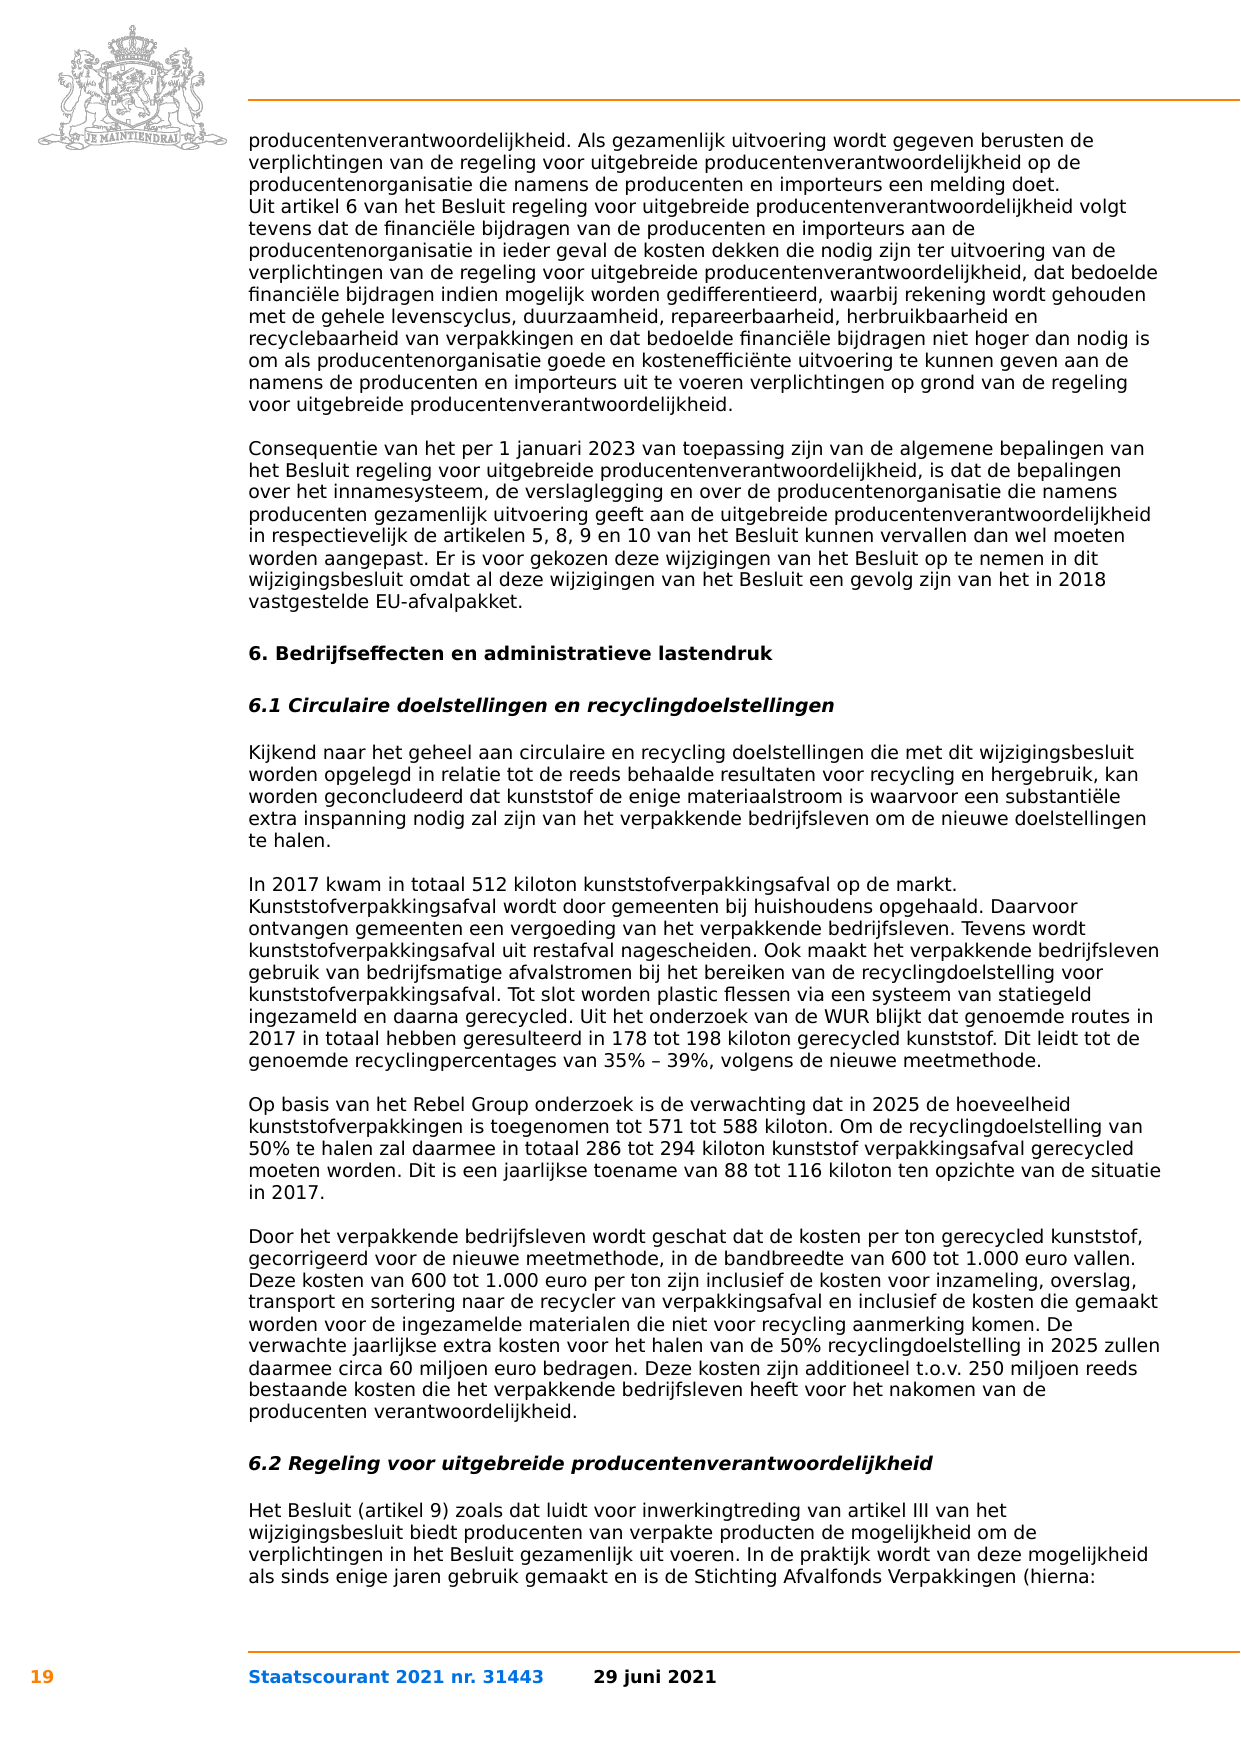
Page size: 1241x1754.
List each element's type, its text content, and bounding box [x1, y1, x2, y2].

subtitle 6. Bedrijfseffecten en administratieve lastendruk [248, 643, 1163, 665]
text producentenverantwoordelijkheid. Als gezamenlijk uitvoering wordt gegeven berusten de verplichtingen van de regeling voor uitgebreide producentenverantwoordelijkheid op de producentenorganisatie die namens de producenten en importeurs een melding doet. [248, 130, 1163, 196]
text Het Besluit (artikel 9) zoals dat luidt voor inwerkingtreding van artikel III van het wijzigingsbesluit biedt producenten van verpakte producten de mogelijkheid om de verplichtingen in het Besluit gezamenlijk uit voeren. In de praktijk wordt van deze mogelijkheid als sinds enige jaren gebruik gemaakt en is de Stichting Afvalfonds Verpakkingen (hierna: [248, 1500, 1163, 1588]
picture [38, 25, 227, 150]
text Op basis van het Rebel Group onderzoek is de verwachting dat in 2025 de hoeveelheid kunststofverpakkingen is toegenomen tot 571 tot 588 kiloton. Om de recyclingdoelstelling van 50% te halen zal daarmee in totaal 286 tot 294 kiloton kunststof verpakkingsafval gerecycled moeten worden. Dit is een jaarlijkse toename van 88 tot 116 kiloton ten opzichte van de situatie in 2017. [248, 1094, 1163, 1204]
text In 2017 kwam in totaal 512 kiloton kunststofverpakkingsafval op de markt. Kunststofverpakkingsafval wordt door gemeenten bij huishoudens opgehaald. Daarvoor ontvangen gemeenten een vergoeding van het verpakkende bedrijfsleven. Tevens wordt kunststofverpakkingsafval uit restafval nagescheiden. Ook maakt het verpakkende bedrijfsleven gebruik van bedrijfsmatige afvalstromen bij het bereiken van de recyclingdoelstelling voor kunststofverpakkingsafval. Tot slot worden plastic flessen via een systeem van statiegeld ingezameld en daarna gerecycled. Uit het onderzoek van de WUR blijkt dat genoemde routes in 2017 in totaal hebben geresulteerd in 178 tot 198 kiloton gerecycled kunststof. Dit leidt tot de genoemde recyclingpercentages van 35% – 39%, volgens de nieuwe meetmethode. [248, 874, 1163, 1072]
text Consequentie van het per 1 januari 2023 van toepassing zijn van de algemene bepalingen van het Besluit regeling voor uitgebreide producentenverantwoordelijkheid, is dat de bepalingen over het innamesysteem, de verslaglegging en over de producentenorganisatie die namens producenten gezamenlijk uitvoering geeft aan de uitgebreide producentenverantwoordelijkheid in respectievelijk de artikelen 5, 8, 9 en 10 van het Besluit kunnen vervallen dan wel moeten worden aangepast. Er is voor gekozen deze wijzigingen van het Besluit op te nemen in dit wijzigingsbesluit omdat al deze wijzigingen van het Besluit een gevolg zijn van het in 2018 vastgestelde EU-afvalpakket. [248, 437, 1163, 613]
subtitle 6.1 Circulaire doelstellingen en recyclingdoelstellingen [248, 695, 1163, 717]
text Door het verpakkende bedrijfsleven wordt geschat dat de kosten per ton gerecycled kunststof, gecorrigeerd voor de nieuwe meetmethode, in de bandbreedte van 600 tot 1.000 euro vallen. Deze kosten van 600 tot 1.000 euro per ton zijn inclusief de kosten voor inzameling, overslag, transport en sortering naar de recycler van verpakkingsafval en inclusief de kosten die gemaakt worden voor de ingezamelde materialen die niet voor recycling aanmerking komen. De verwachte jaarlijkse extra kosten voor het halen van de 50% recyclingdoelstelling in 2025 zullen daarmee circa 60 miljoen euro bedragen. Deze kosten zijn additioneel t.o.v. 250 miljoen reeds bestaande kosten die het verpakkende bedrijfsleven heeft voor het nakomen van de producenten verantwoordelijkheid. [248, 1226, 1163, 1423]
subtitle 6.2 Regeling voor uitgebreide producentenverantwoordelijkheid [248, 1453, 1163, 1475]
text Uit artikel 6 van het Besluit regeling voor uitgebreide producentenverantwoordelijkheid volgt tevens dat de financiële bijdragen van de producenten en importeurs aan de producentenorganisatie in ieder geval de kosten dekken die nodig zijn ter uitvoering van de verplichtingen van de regeling voor uitgebreide producentenverantwoordelijkheid, dat bedoelde financiële bijdragen indien mogelijk worden gedifferentieerd, waarbij rekening wordt gehouden met de gehele levenscyclus, duurzaamheid, repareerbaarheid, herbruikbaarheid en recyclebaarheid van verpakkingen en dat bedoelde financiële bijdragen niet hoger dan nodig is om als producentenorganisatie goede en kostenefficiënte uitvoering te kunnen geven aan de namens de producenten en importeurs uit te voeren verplichtingen op grond van de regeling voor uitgebreide producentenverantwoordelijkheid. [248, 196, 1163, 416]
text Kijkend naar het geheel aan circulaire en recycling doelstellingen die met dit wijzigingsbesluit worden opgelegd in relatie tot de reeds behaalde resultaten voor recycling en hergebruik, kan worden geconcludeerd dat kunststof de enige materiaalstroom is waarvoor een substantiële extra inspanning nodig zal zijn van het verpakkende bedrijfsleven om de nieuwe doelstellingen te halen. [248, 742, 1163, 852]
